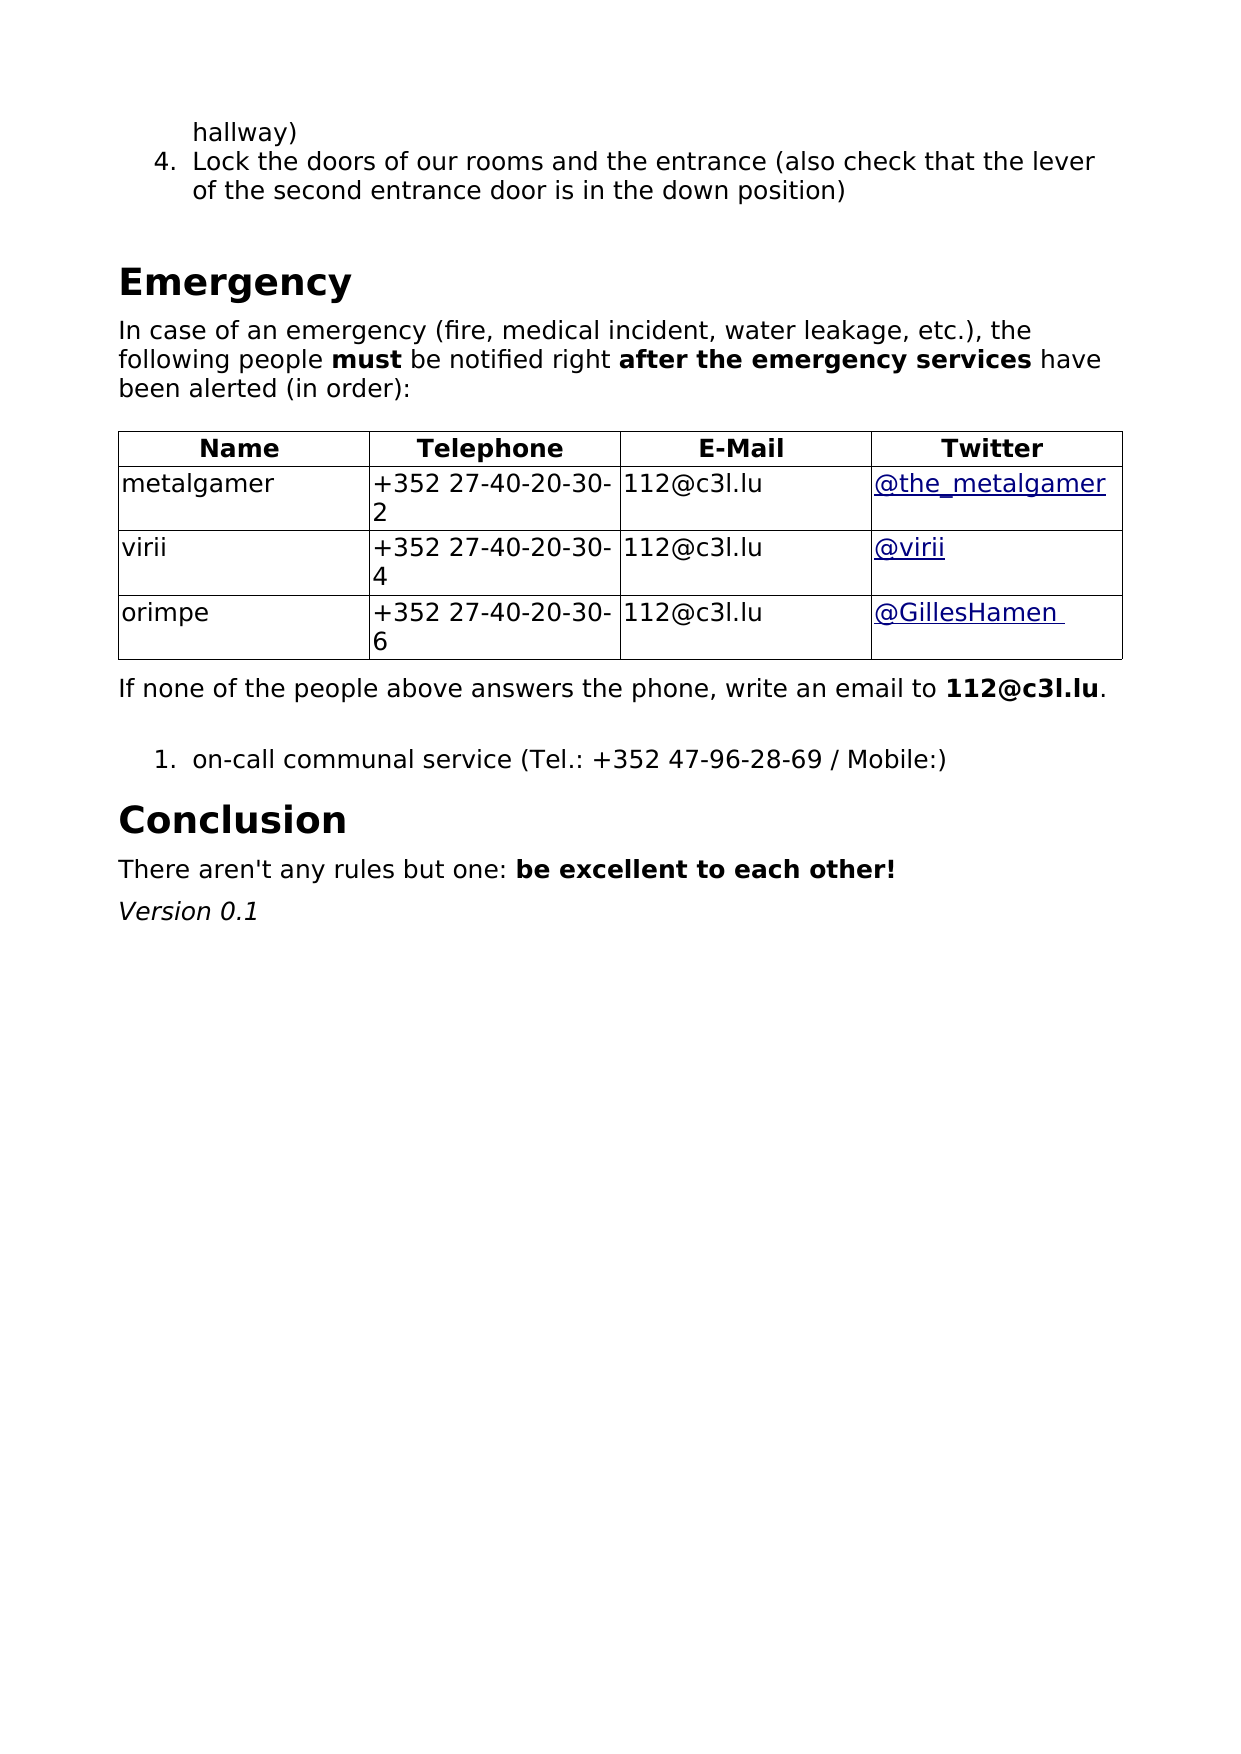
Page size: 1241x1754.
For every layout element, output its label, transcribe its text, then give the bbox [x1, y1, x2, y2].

table_cell @the_metalgamer [872, 467, 1122, 530]
text If none of the people above answers the phone, write an email to 112@c3l.lu. [118, 674, 1122, 703]
table_cell 112@c3l.lu [621, 531, 871, 595]
text In case of an emergency (fire, medical incident, water leakage, etc.), the following people must be notified right after the emergency services have been alerted (in order): [118, 316, 1122, 404]
table_cell orimpe [119, 596, 369, 659]
table_cell virii [119, 531, 369, 595]
table_cell metalgamer [119, 467, 369, 530]
table_cell @virii [872, 531, 1122, 595]
list Lock the doors of our rooms and the entrance (also check that the lever of the second entrance door is in the down position) [177, 147, 1122, 206]
table_cell @GillesHamen [872, 596, 1122, 659]
table_cell 112@c3l.lu [621, 596, 871, 659]
table_cell +352 27-40-20-30-2 [370, 467, 620, 530]
table_header Name [119, 432, 369, 466]
table_header Twitter [872, 432, 1122, 466]
text Version 0.1 [118, 897, 1122, 926]
list hallway) [177, 118, 1122, 147]
subtitle Emergency [118, 260, 1122, 304]
list on-call communal service (Tel.: +352 47-96-28-69 / Mobile:) [177, 745, 1122, 774]
table_header E-Mail [621, 432, 871, 466]
table_cell +352 27-40-20-30-6 [370, 596, 620, 659]
text There aren't any rules but one: be excellent to each other! [118, 855, 1122, 884]
table_header Telephone [370, 432, 620, 466]
subtitle Conclusion [118, 799, 1122, 843]
table_cell 112@c3l.lu [621, 467, 871, 530]
table_cell +352 27-40-20-30-4 [370, 531, 620, 595]
